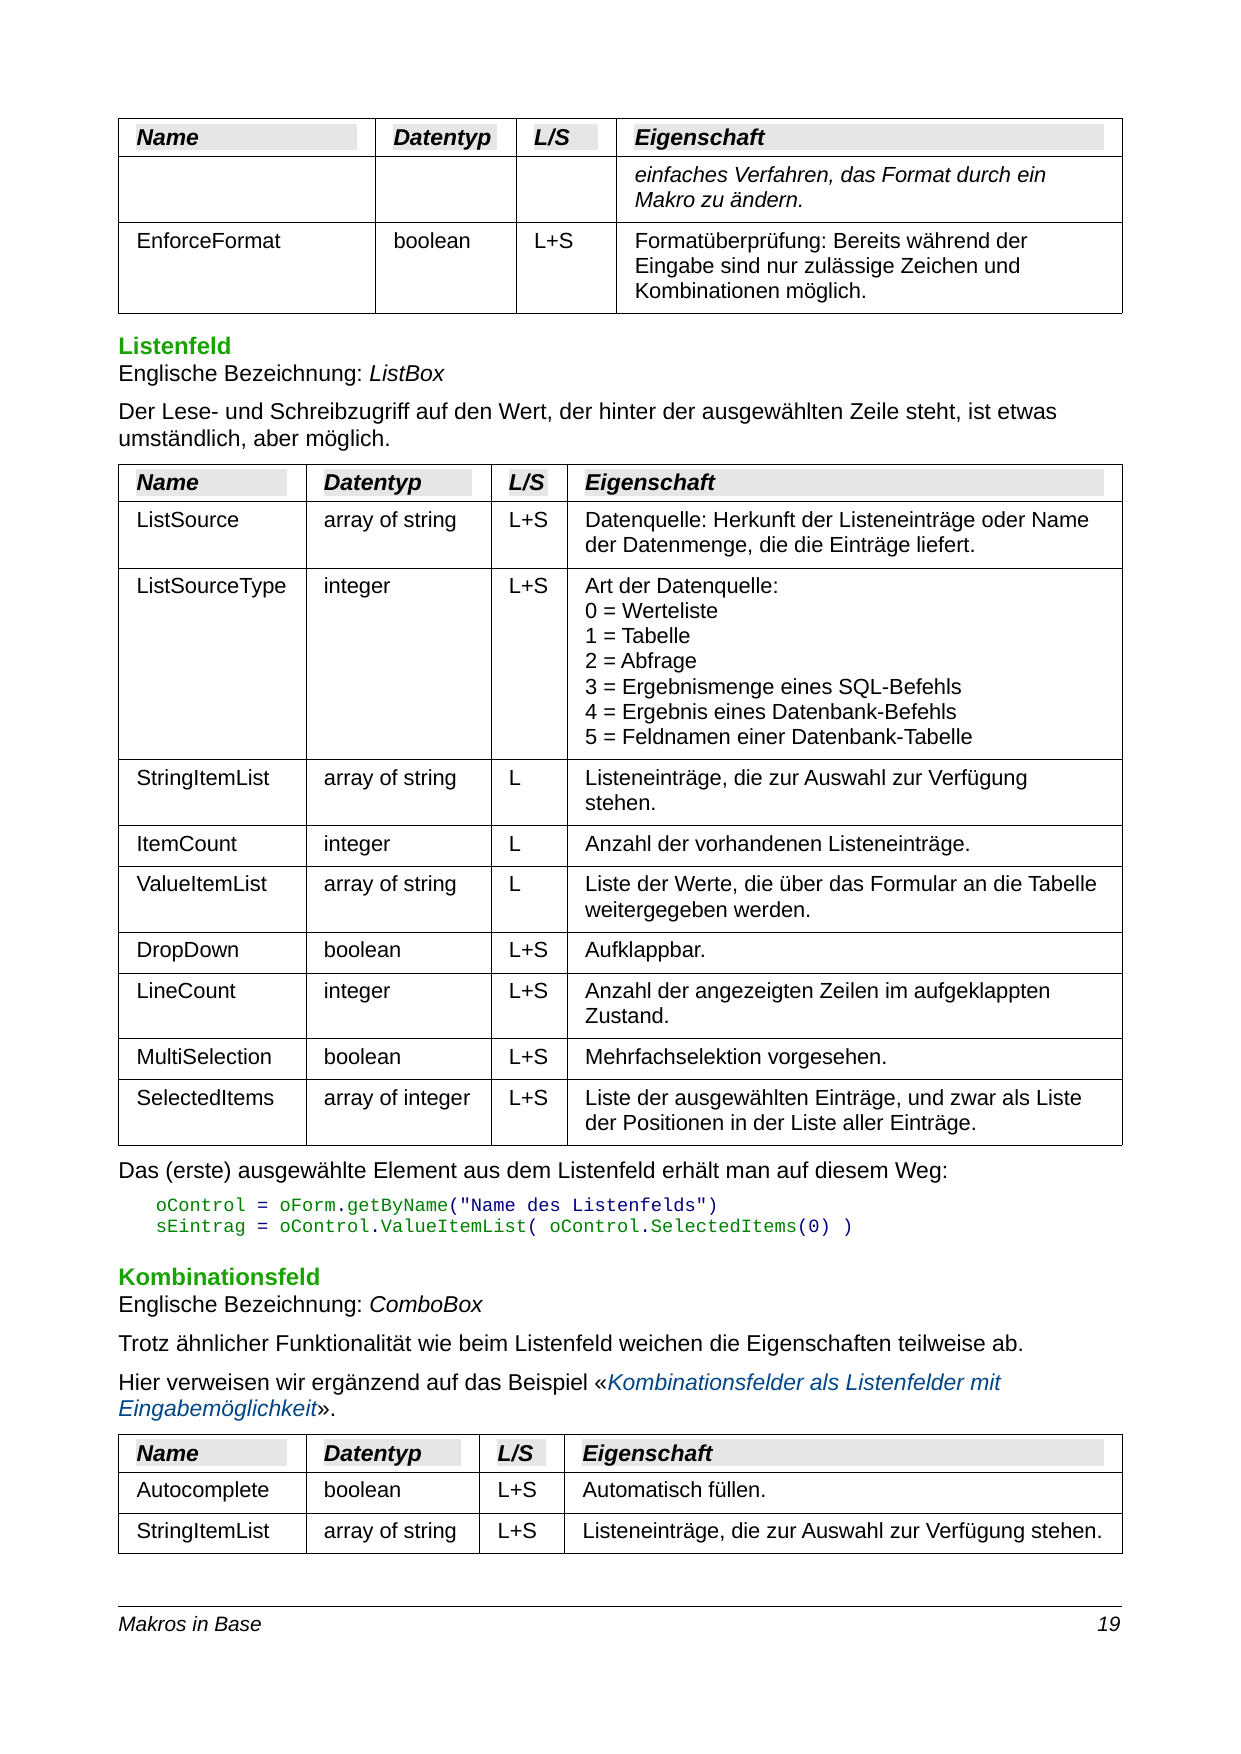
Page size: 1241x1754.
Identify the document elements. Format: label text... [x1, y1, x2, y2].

table_header Datentyp [376, 119, 516, 156]
table_cell EnforceFormat [119, 223, 375, 313]
table_header Eigenschaft [565, 1435, 1122, 1472]
table_cell MultiSelection [119, 1039, 306, 1079]
table_cell array of integer [307, 1080, 491, 1145]
text Hier verweisen wir ergänzend auf das Beispiel «Kombinationsfelder als Listenfelder mit Eingabemöglichkeit». [118, 1368, 1122, 1421]
table_header L/S [480, 1435, 564, 1472]
table_cell array of string [307, 1514, 479, 1553]
table_cell Anzahl der angezeigten Zeilen im aufgeklappten Zustand. [568, 974, 1122, 1038]
table_cell L [492, 760, 567, 825]
table_cell integer [307, 569, 491, 759]
table_cell L [492, 826, 567, 866]
table_cell array of string [307, 502, 491, 567]
table_cell L [492, 867, 567, 932]
table_header Datentyp [307, 465, 491, 501]
table_cell L+S [517, 223, 616, 313]
table_cell StringItemList [119, 760, 306, 825]
table_cell Listeneinträge, die zur Auswahl zur Verfügung stehen. [568, 760, 1122, 825]
table_cell [119, 157, 375, 222]
table_cell Liste der Werte, die über das Formular an die Tabelle weitergegeben werden. [568, 867, 1122, 932]
table_cell integer [307, 826, 491, 866]
table_cell Datenquelle: Herkunft der Listeneinträge oder Name der Datenmenge, die die Einträge liefert. [568, 502, 1122, 567]
table_header Name [119, 119, 375, 156]
table_cell ValueItemList [119, 867, 306, 932]
text Das (erste) ausgewählte Element aus dem Listenfeld erhält man auf diesem Weg: [118, 1157, 1122, 1183]
table_cell array of string [307, 867, 491, 932]
table_cell Automatisch füllen. [565, 1473, 1122, 1512]
table_cell ListSource [119, 502, 306, 567]
table_cell L+S [492, 569, 567, 759]
text Trotz ähnlicher Funktionalität wie beim Listenfeld weichen die Eigenschaften teilweise ab. [118, 1330, 1122, 1356]
table_cell boolean [307, 1039, 491, 1079]
text sEintrag = oControl.ValueItemList( oControl.SelectedItems(0) ) [156, 1217, 1122, 1238]
table_cell Mehrfachselektion vorgesehen. [568, 1039, 1122, 1079]
table_cell L+S [492, 974, 567, 1038]
table_cell L+S [492, 502, 567, 567]
table_cell Art der Datenquelle: 0 = Werteliste 1 = Tabelle 2 = Abfrage 3 = Ergebnismenge eines SQL-Befehls 4 = Ergebnis eines Datenbank-Befehls 5 = Feldnamen einer Datenbank-Tabelle [568, 569, 1122, 759]
table_header Datentyp [307, 1435, 479, 1472]
table_cell [376, 157, 516, 222]
table_header Eigenschaft [568, 465, 1122, 501]
table_cell [517, 157, 616, 222]
table_cell L+S [492, 1039, 567, 1079]
table_cell boolean [307, 1473, 479, 1512]
table_cell Listeneinträge, die zur Auswahl zur Verfügung stehen. [565, 1514, 1122, 1553]
table_header L/S [492, 465, 567, 501]
table_cell Liste der ausgewählten Einträge, und zwar als Liste der Positionen in der Liste aller Einträge. [568, 1080, 1122, 1145]
table_cell L+S [492, 933, 567, 972]
subtitle Kombinationsfeld [118, 1263, 1122, 1291]
table_header Name [119, 465, 306, 501]
table_cell Autocomplete [119, 1473, 306, 1512]
table_cell einfaches Verfahren, das Format durch ein Makro zu ändern. [617, 157, 1122, 222]
subtitle Listenfeld [118, 332, 1122, 359]
table_cell boolean [376, 223, 516, 313]
table_header Name [119, 1435, 306, 1472]
table_cell DropDown [119, 933, 306, 972]
table_cell L+S [480, 1473, 564, 1512]
table_cell LineCount [119, 974, 306, 1038]
table_header L/S [517, 119, 616, 156]
text Englische Bezeichnung: ComboBox [118, 1291, 1122, 1317]
table_cell integer [307, 974, 491, 1038]
table_cell array of string [307, 760, 491, 825]
table_cell Aufklappbar. [568, 933, 1122, 972]
table_cell ItemCount [119, 826, 306, 866]
text Englische Bezeichnung: ListBox [118, 359, 1122, 386]
text oControl = oForm.getByName("Name des Listenfelds") [156, 1196, 1122, 1217]
table_cell ListSourceType [119, 569, 306, 759]
table_cell L+S [480, 1514, 564, 1553]
table_header Eigenschaft [617, 119, 1122, 156]
text Der Lese- und Schreibzugriff auf den Wert, der hinter der ausgewählten Zeile steht, ist etwas umständlich, aber möglich. [118, 398, 1122, 451]
table_cell boolean [307, 933, 491, 972]
table_cell L+S [492, 1080, 567, 1145]
table_cell Formatüberprüfung: Bereits während der Eingabe sind nur zulässige Zeichen und Kombinationen möglich. [617, 223, 1122, 313]
table_cell SelectedItems [119, 1080, 306, 1145]
table_cell Anzahl der vorhandenen Listeneinträge. [568, 826, 1122, 866]
table_cell StringItemList [119, 1514, 306, 1553]
